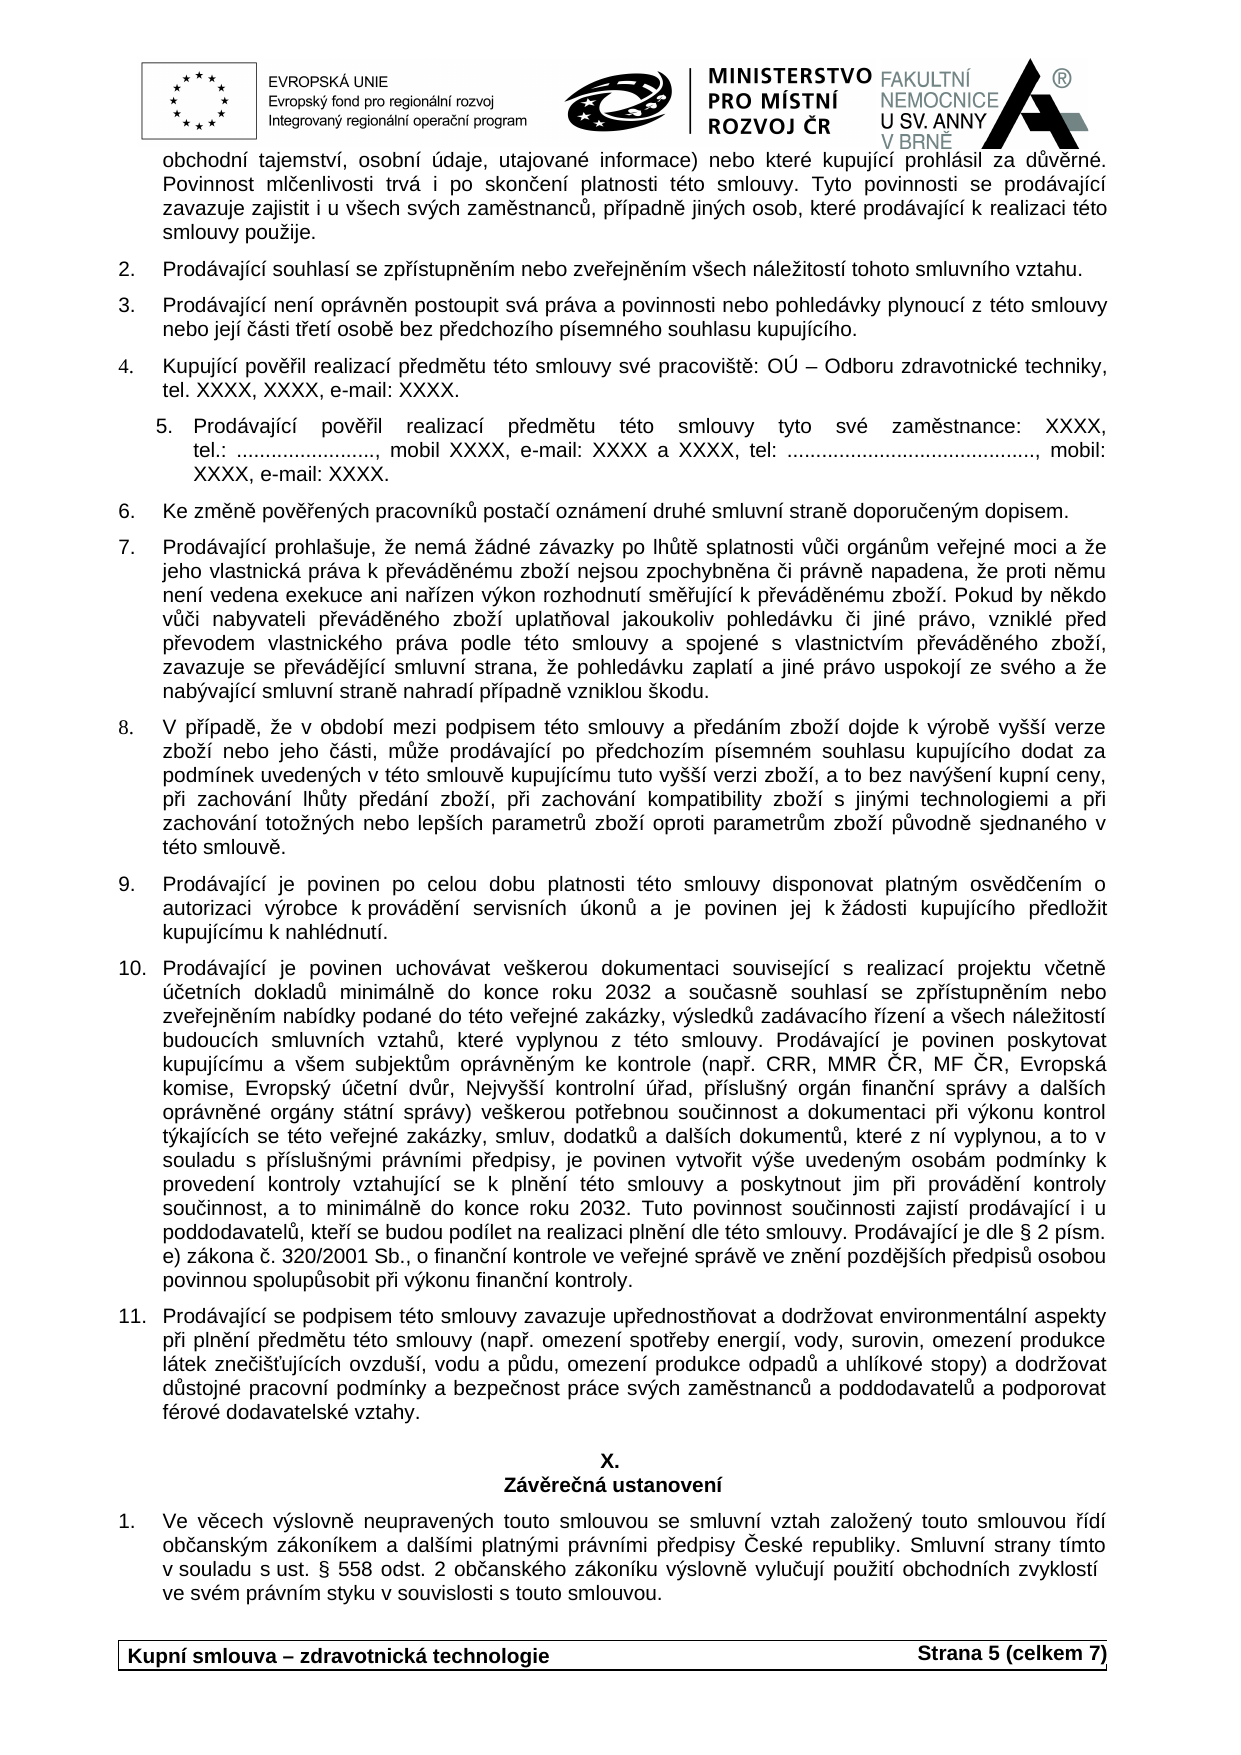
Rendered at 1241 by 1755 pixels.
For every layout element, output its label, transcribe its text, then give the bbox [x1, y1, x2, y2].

list V případě, že v období mezi podpisem této smlouvy a předáním zboží dojde k výrobě vyšší verze zboží nebo jeho části, může prodávající po předchozím písemném souhlasu kupujícího dodat za podmínek uvedených v této smlouvě kupujícímu tuto vyšší verzi zboží, a to bez navýšení kupní ceny, při zachování lhůty předání zboží, při zachování kompatibility zboží s jinými technologiemi a při zachování totožných nebo lepších parametrů zboží oproti parametrům zboží původně sjednaného v této smlouvě. [118, 715, 1107, 859]
list Ke změně pověřených pracovníků postačí oznámení druhé smluvní straně doporučeným dopisem. [118, 498, 1107, 522]
list Prodávající je povinen po celou dobu platnosti této smlouvy disponovat platným osvědčením o autorizaci výrobce k provádění servisních úkonů a je povinen jej k žádosti kupujícího předložit kupujícímu k nahlédnutí. [118, 872, 1107, 943]
list obchodní tajemství, osobní údaje, utajované informace) nebo které kupující prohlásil za důvěrné. Povinnost mlčenlivosti trvá i po skončení platnosti této smlouvy. Tyto povinnosti se prodávající zavazuje zajistit i u všech svých zaměstnanců, případně jiných osob, které prodávající k realizaci této smlouvy použije. [118, 148, 1107, 244]
list Prodávající není oprávněn postoupit svá práva a povinnosti nebo pohledávky plynoucí z této smlouvy nebo její části třetí osobě bez předchozího písemného souhlasu kupujícího. [118, 293, 1107, 341]
list Ve věcech výslovně neupravených touto smlouvou se smluvní vztah založený touto smlouvou řídí občanským zákoníkem a dalšími platnými právními předpisy České republiky. Smluvní strany tímto v souladu s ust. § 558 odst. 2 občanského zákoníku výslovně vylučují použití obchodních zvyklostí ve svém právním styku v souvislosti s touto smlouvou. [118, 1509, 1107, 1605]
list Prodávající prohlašuje, že nemá žádné závazky po lhůtě splatnosti vůči orgánům veřejné moci a že jeho vlastnická práva k převáděnému zboží nejsou zpochybněna či právně napadena, že proti němu není vedena exekuce ani nařízen výkon rozhodnutí směřující k převáděnému zboží. Pokud by někdo vůči nabyvateli převáděného zboží uplatňoval jakoukoliv pohledávku či jiné právo, vzniklé před převodem vlastnického práva podle této smlouvy a spojené s vlastnictvím převáděného zboží, zavazuje se převádějící smluvní strana, že pohledávku zaplatí a jiné právo uspokojí ze svého a že nabývající smluvní straně nahradí případně vzniklou škodu. [118, 535, 1107, 703]
list Prodávající se podpisem této smlouvy zavazuje upřednostňovat a dodržovat environmentální aspekty při plnění předmětu této smlouvy (např. omezení spotřeby energií, vody, surovin, omezení produkce látek znečišťujících ovzduší, vodu a půdu, omezení produkce odpadů a uhlíkové stopy) a dodržovat důstojné pracovní podmínky a bezpečnost práce svých zaměstnanců a poddodavatelů a podporovat férové dodavatelské vztahy. [118, 1304, 1107, 1424]
list Kupující pověřil realizací předmětu této smlouvy své pracoviště: OÚ – Odboru zdravotnické techniky, tel. XXXX, XXXX, e-mail: XXXX. [118, 353, 1107, 402]
list Prodávající je povinen uchovávat veškerou dokumentaci související s realizací projektu včetně účetních dokladů minimálně do konce roku 2032 a současně souhlasí se zpřístupněním nebo zveřejněním nabídky podané do této veřejné zakázky, výsledků zadávacího řízení a všech náležitostí budoucích smluvních vztahů, které vyplynou z této smlouvy. Prodávající je povinen poskytovat kupujícímu a všem subjektům oprávněným ke kontrole (např. CRR, MMR ČR, MF ČR, Evropská komise, Evropský účetní dvůr, Nejvyšší kontrolní úřad, příslušný orgán finanční správy a dalších oprávněné orgány státní správy) veškerou potřebnou součinnost a dokumentaci při výkonu kontrol týkajících se této veřejné zakázky, smluv, dodatků a dalších dokumentů, které z ní vyplynou, a to v souladu s příslušnými právními předpisy, je povinen vytvořit výše uvedeným osobám podmínky k provedení kontroly vztahující se k plnění této smlouvy a poskytnout jim při provádění kontroly součinnost, a to minimálně do konce roku 2032. Tuto povinnost součinnosti zajistí prodávající i u poddodavatelů, kteří se budou podílet na realizaci plnění dle této smlouvy. Prodávající je dle § 2 písm. e) zákona č. 320/2001 Sb., o finanční kontrole ve veřejné správě ve znění pozdějších předpisů osobou povinnou spolupůsobit při výkonu finanční kontroly. [118, 956, 1107, 1291]
list Prodávající souhlasí se zpřístupněním nebo zveřejněním všech náležitostí tohoto smluvního vztahu. [118, 257, 1107, 281]
text Závěrečná ustanovení [118, 1473, 1107, 1497]
text X. [118, 1449, 1107, 1473]
list Prodávající pověřil realizací předmětu této smlouvy tyto své zaměstnance: XXXX, tel.: ........................, mobil XXXX, e-mail: XXXX a XXXX, tel: ..........................................., mobil: XXXX, e-mail: XXXX. [156, 414, 1107, 486]
